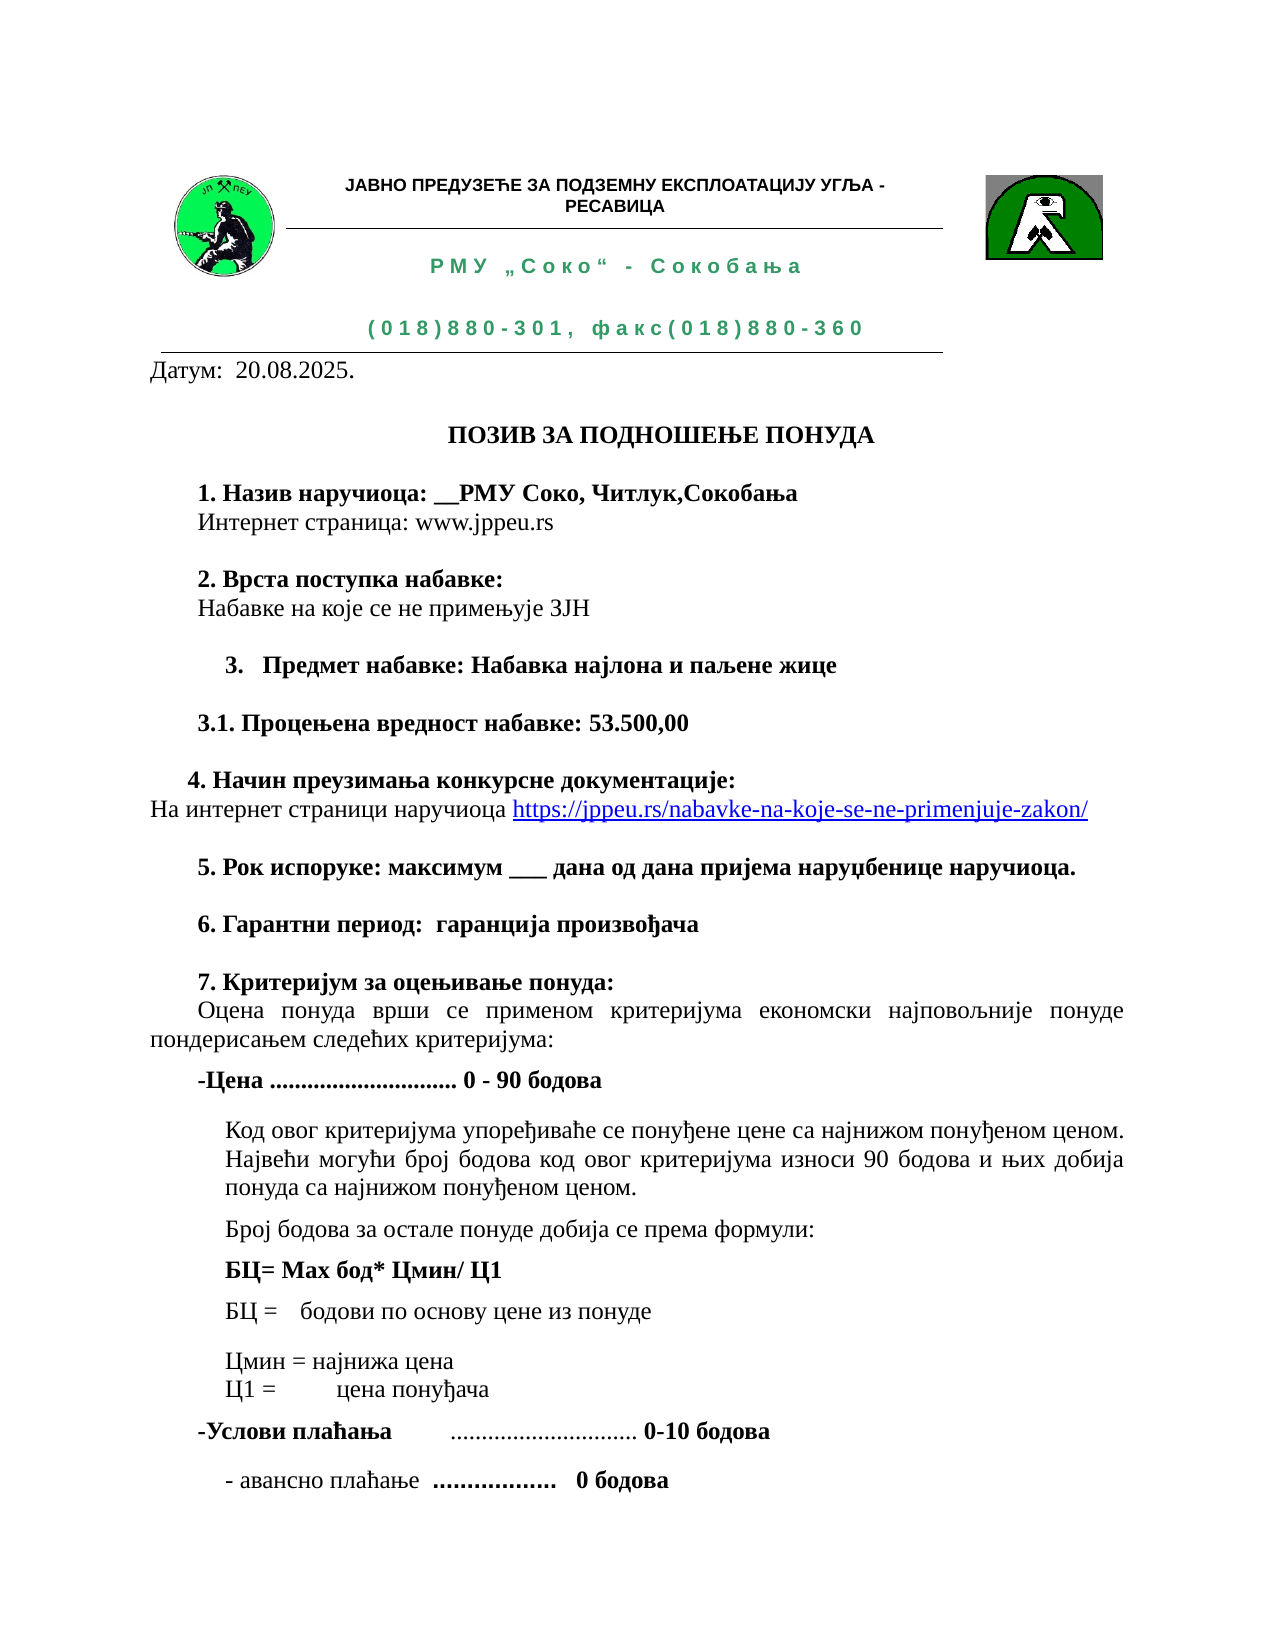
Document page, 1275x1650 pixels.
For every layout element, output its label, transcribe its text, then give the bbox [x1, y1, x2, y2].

text Ц1 = цена понуђача [225, 1374, 1125, 1403]
text -Цена .............................. 0 - 90 бодова [150, 1065, 1125, 1094]
picture [985, 175, 1103, 260]
text Интернет страница: www.jppeu.rs [150, 507, 1125, 535]
text На интернет страници наручиоца https://jppeu.rs/nabavke-na-koje-se-ne-primenjuje-zakon/ [150, 794, 1125, 823]
text 7. Критеријум за оцењивање понуда: [150, 967, 1125, 995]
text 6. Гарантни период: гаранција произвођача [150, 909, 1125, 938]
text Набавке на које се не примењује ЗЈН [150, 593, 1125, 622]
picture [173, 175, 275, 277]
table_cell РМУ „Соко“ - Сокобања (018)880-301, факс(018)880-360 [286, 229, 943, 352]
text Код овог критеријума упоређиваће се понуђене цене са најнижом понуђеном ценом. Највећи могући број бодова код овог критеријума износи 90 бодова и њих добија понуда са најнижом понуђеном ценом. [225, 1115, 1125, 1201]
text Датум: 20.08.2025. [150, 353, 1125, 384]
table_header [943, 150, 1145, 352]
text Број бодова за остале понуде добија се према формули: [225, 1214, 1125, 1242]
text -Услови плаћања .............................. 0-10 бодова [150, 1416, 1125, 1444]
text 4. Начин преузимања конкурсне документације: [150, 765, 1125, 794]
text 5. Рок испоруке: максимум ___ дана од дана пријема наруџбенице наручиоца. [150, 852, 1125, 880]
text Оцена понуда врши се применом критеријума економски најповољније понуде пондерисањем следећих критеријума: [150, 995, 1125, 1053]
text 2. Врста поступка набавке: [150, 564, 1125, 593]
text БЦ= Маx бод* Цмин/ Ц1 [225, 1255, 1125, 1284]
text 3.1. Процењена вредност набавке: 53.500,00 [150, 708, 1125, 737]
text Цмин = најнижа цена [225, 1346, 1125, 1374]
table_header ЈАВНО ПРЕДУЗЕЋЕ ЗА ПОДЗЕМНУ ЕКСПЛОАТАЦИЈУ УГЉА - РЕСАВИЦА [286, 150, 943, 228]
list Предмет набавке: Набавка најлона и паљене жице [225, 650, 1125, 679]
text - авансно плаћање .................. 0 бодова [225, 1465, 1125, 1494]
text БЦ = бодови по основу цене из понуде [225, 1296, 1125, 1325]
text 1. Назив наручиоца: __РМУ Соко, Читлук,Сокобања [150, 478, 1125, 507]
text ПОЗИВ ЗА ПОДНОШЕЊЕ ПОНУДА [150, 420, 1125, 449]
table_header [161, 150, 286, 352]
